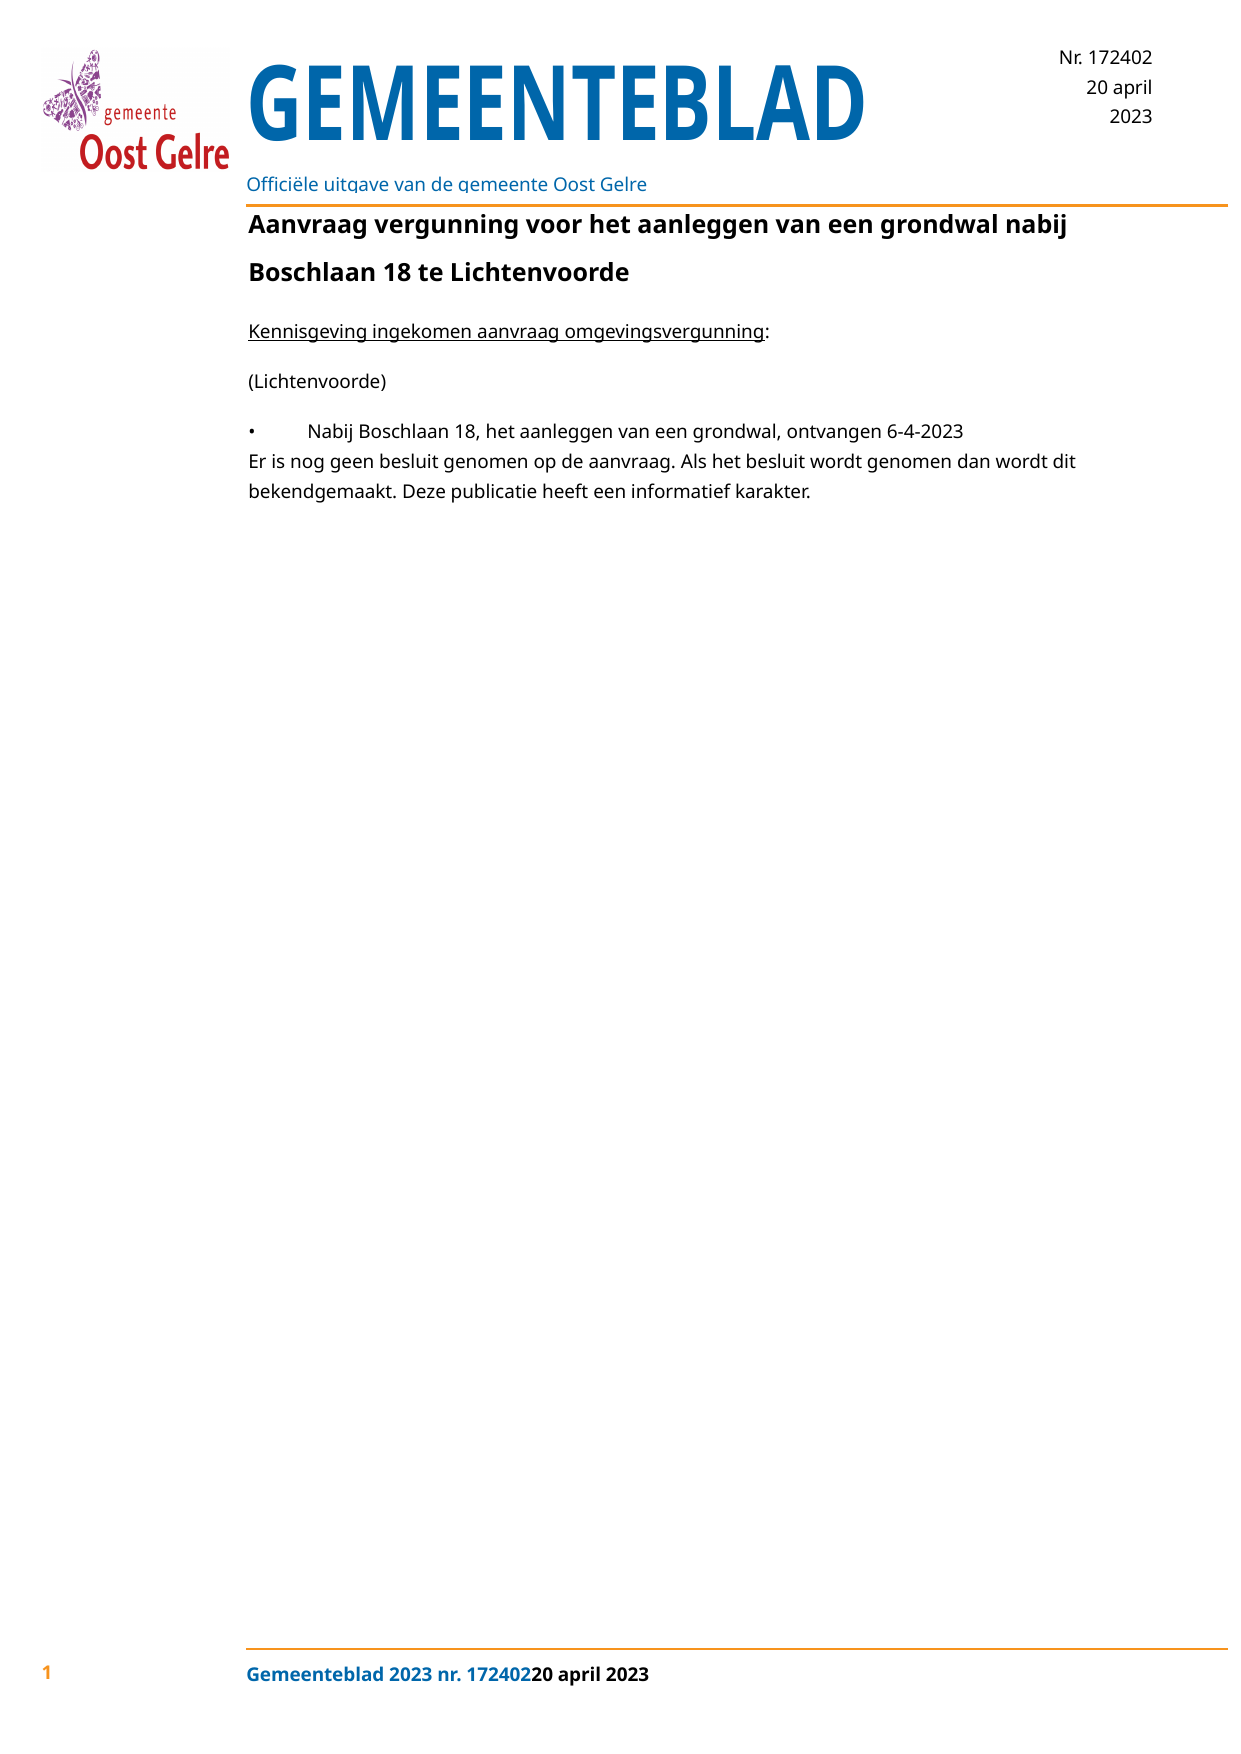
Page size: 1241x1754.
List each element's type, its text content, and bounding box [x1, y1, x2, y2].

text Aanvraag vergunning voor het aanleggen van een grondwal nabij Boschlaan 18 te Lichtenvoorde [248, 207, 1152, 288]
text Er is nog geen besluit genomen op de aanvraag. Als het besluit wordt genomen dan wordt dit bekendgemaakt. Deze publicatie heeft een informatief karakter. [248, 448, 1152, 504]
text (Lichtenvoorde) [248, 368, 1152, 394]
picture [41, 47, 231, 172]
text Kennisgeving ingekomen aanvraag omgevingsvergunning: [248, 318, 1152, 344]
list Nabij Boschlaan 18, het aanleggen van een grondwal, ontvangen 6-4-2023 [248, 419, 1152, 444]
